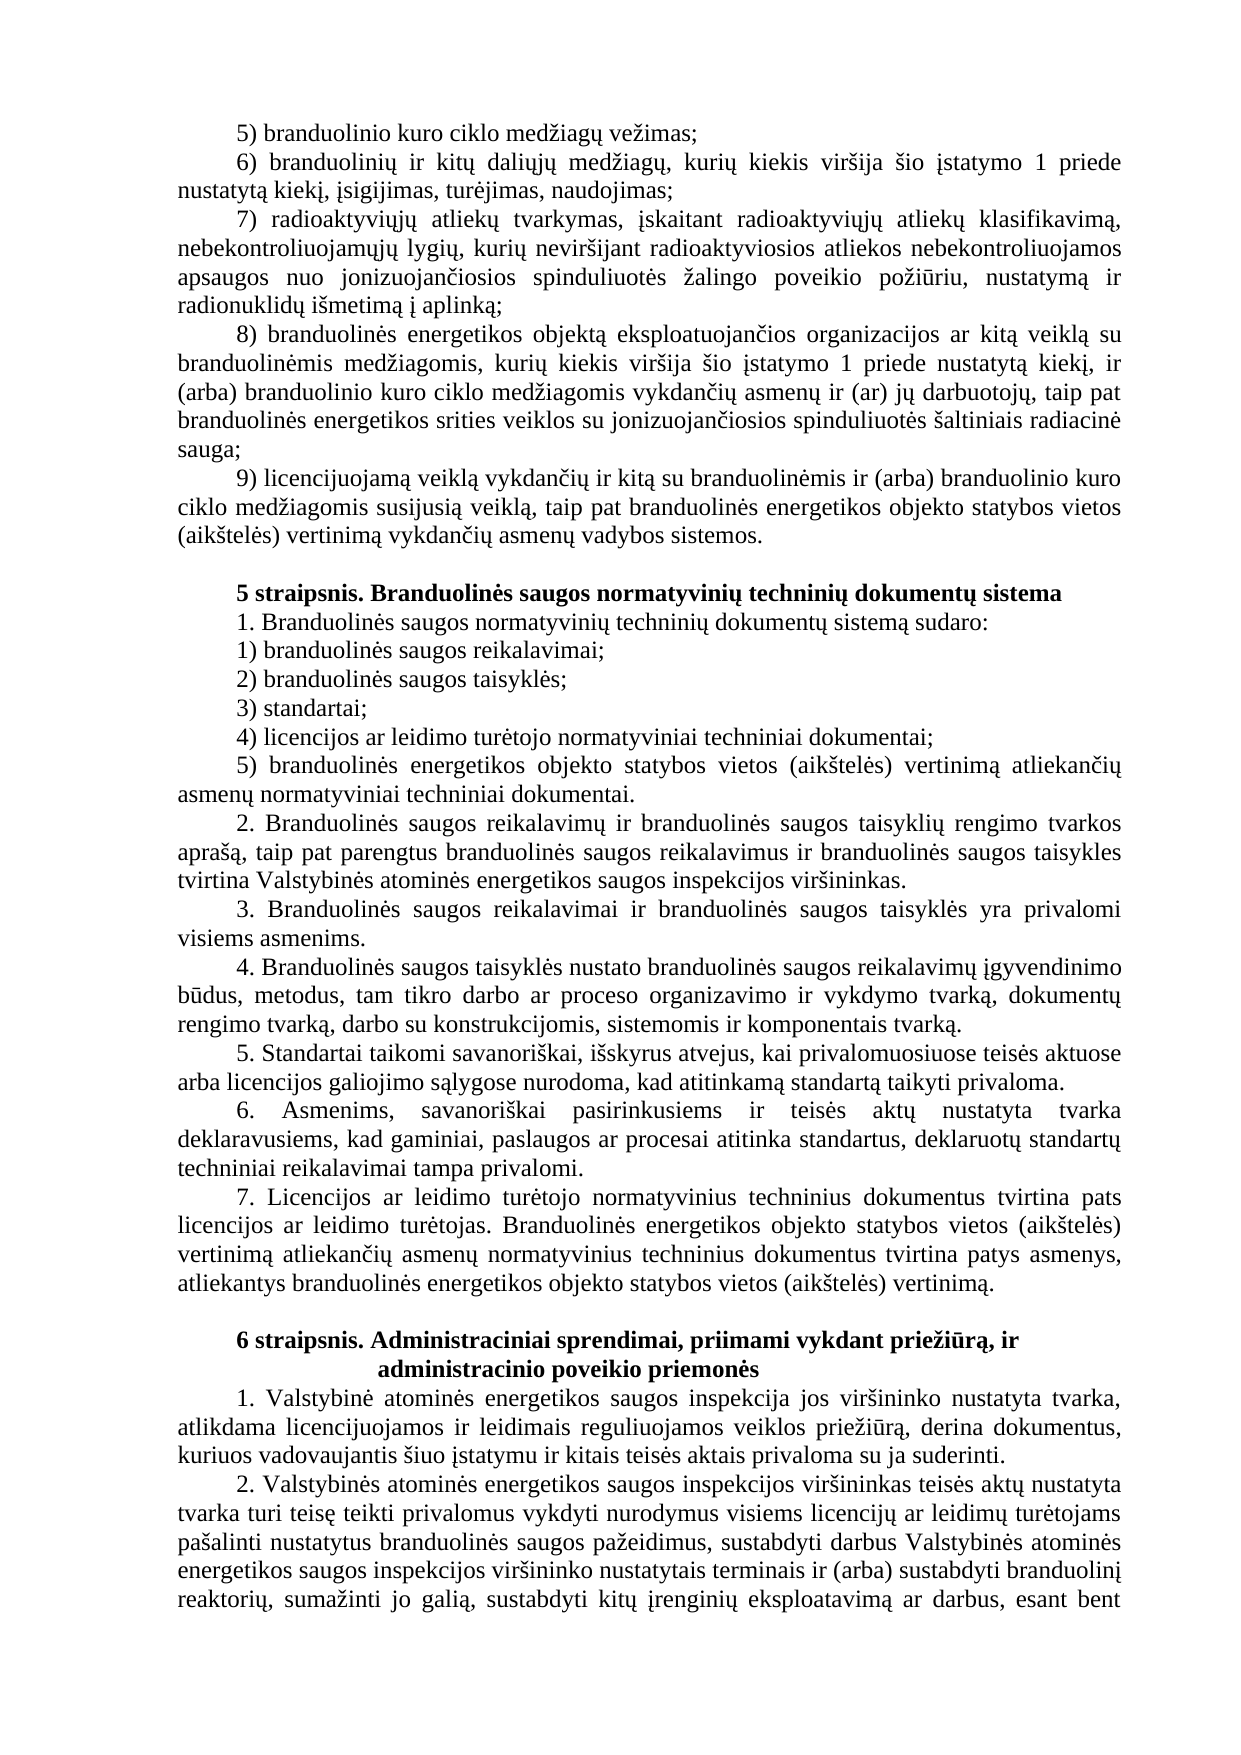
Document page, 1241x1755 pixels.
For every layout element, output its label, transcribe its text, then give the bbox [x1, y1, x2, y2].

text 7) radioaktyviųjų atliekų tvarkymas, įskaitant radioaktyviųjų atliekų klasifikavimą, nebekontroliuojamųjų lygių, kurių neviršijant radioaktyviosios atliekos nebekontroliuojamos apsaugos nuo jonizuojančiosios spinduliuotės žalingo poveikio požiūriu, nustatymą ir radionuklidų išmetimą į aplinką; [177, 204, 1122, 319]
text 5. Standartai taikomi savanoriškai, išskyrus atvejus, kai privalomuosiuose teisės aktuose arba licencijos galiojimo sąlygose nurodoma, kad atitinkamą standartą taikyti privaloma. [177, 1038, 1122, 1096]
text 5) branduolinio kuro ciklo medžiagų vežimas; [177, 118, 1122, 147]
text 8) branduolinės energetikos objektą eksploatuojančios organizacijos ar kitą veiklą su branduolinėmis medžiagomis, kurių kiekis viršija šio įstatymo 1 priede nustatytą kiekį, ir (arba) branduolinio kuro ciklo medžiagomis vykdančių asmenų ir (ar) jų darbuotojų, taip pat branduolinės energetikos srities veiklos su jonizuojančiosios spinduliuotės šaltiniais radiacinė sauga; [177, 319, 1122, 463]
text 4. Branduolinės saugos taisyklės nustato branduolinės saugos reikalavimų įgyvendinimo būdus, metodus, tam tikro darbo ar proceso organizavimo ir vykdymo tvarką, dokumentų rengimo tvarką, darbo su konstrukcijomis, sistemomis ir komponentais tvarką. [177, 952, 1122, 1038]
text 6 straipsnis. Administraciniai sprendimai, priimami vykdant priežiūrą, ir administracinio poveikio priemonės [236, 1326, 1122, 1383]
text 6. Asmenims, savanoriškai pasirinkusiems ir teisės aktų nustatyta tvarka deklaravusiems, kad gaminiai, paslaugos ar procesai atitinka standartus, deklaruotų standartų techniniai reikalavimai tampa privalomi. [177, 1096, 1122, 1182]
text 3) standartai; [177, 693, 1122, 722]
text 5) branduolinės energetikos objekto statybos vietos (aikštelės) vertinimą atliekančių asmenų normatyviniai techniniai dokumentai. [177, 751, 1122, 808]
text 4) licencijos ar leidimo turėtojo normatyviniai techniniai dokumentai; [177, 722, 1122, 751]
text 1) branduolinės saugos reikalavimai; [177, 636, 1122, 664]
text 9) licencijuojamą veiklą vykdančių ir kitą su branduolinėmis ir (arba) branduolinio kuro ciklo medžiagomis susijusią veiklą, taip pat branduolinės energetikos objekto statybos vietos (aikštelės) vertinimą vykdančių asmenų vadybos sistemos. [177, 463, 1122, 549]
text 1. Branduolinės saugos normatyvinių techninių dokumentų sistemą sudaro: [177, 607, 1122, 636]
text 2) branduolinės saugos taisyklės; [177, 664, 1122, 693]
text 5 straipsnis. Branduolinės saugos normatyvinių techninių dokumentų sistema [236, 578, 1122, 607]
text 2. Valstybinės atominės energetikos saugos inspekcijos viršininkas teisės aktų nustatyta tvarka turi teisę teikti privalomus vykdyti nurodymus visiems licencijų ar leidimų turėtojams pašalinti nustatytus branduolinės saugos pažeidimus, sustabdyti darbus Valstybinės atominės energetikos saugos inspekcijos viršininko nustatytais terminais ir (arba) sustabdyti branduolinį reaktorių, sumažinti jo galią, sustabdyti kitų įrenginių eksploatavimą ar darbus, esant bent [177, 1469, 1122, 1613]
text 2. Branduolinės saugos reikalavimų ir branduolinės saugos taisyklių rengimo tvarkos aprašą, taip pat parengtus branduolinės saugos reikalavimus ir branduolinės saugos taisykles tvirtina Valstybinės atominės energetikos saugos inspekcijos viršininkas. [177, 808, 1122, 894]
text 6) branduolinių ir kitų daliųjų medžiagų, kurių kiekis viršija šio įstatymo 1 priede nustatytą kiekį, įsigijimas, turėjimas, naudojimas; [177, 147, 1122, 204]
text 1. Valstybinė atominės energetikos saugos inspekcija jos viršininko nustatyta tvarka, atlikdama licencijuojamos ir leidimais reguliuojamos veiklos priežiūrą, derina dokumentus, kuriuos vadovaujantis šiuo įstatymu ir kitais teisės aktais privaloma su ja suderinti. [177, 1383, 1122, 1469]
text 7. Licencijos ar leidimo turėtojo normatyvinius techninius dokumentus tvirtina pats licencijos ar leidimo turėtojas. Branduolinės energetikos objekto statybos vietos (aikštelės) vertinimą atliekančių asmenų normatyvinius techninius dokumentus tvirtina patys asmenys, atliekantys branduolinės energetikos objekto statybos vietos (aikštelės) vertinimą. [177, 1182, 1122, 1297]
text 3. Branduolinės saugos reikalavimai ir branduolinės saugos taisyklės yra privalomi visiems asmenims. [177, 894, 1122, 952]
